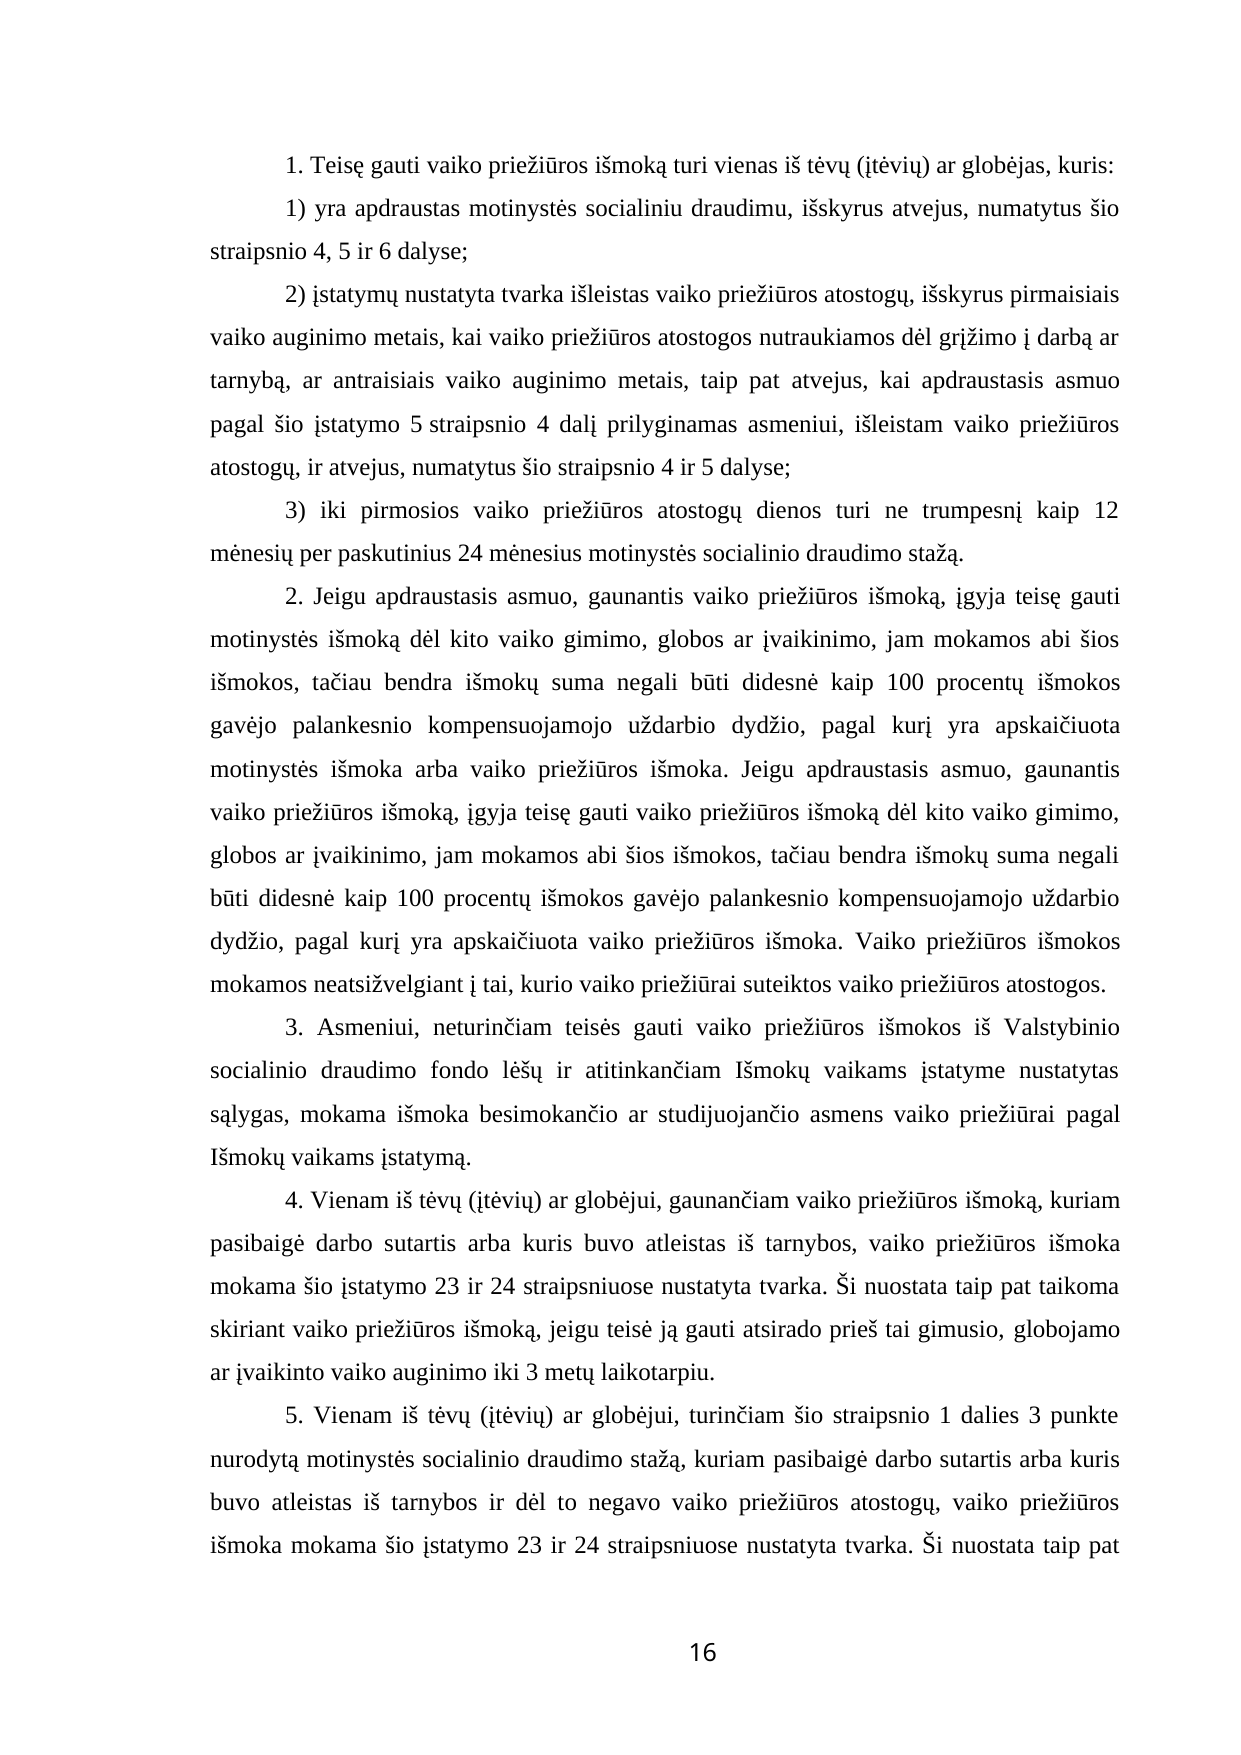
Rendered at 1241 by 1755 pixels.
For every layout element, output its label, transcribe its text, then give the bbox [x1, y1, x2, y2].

text 2) įstatymų nustatyta tvarka išleistas vaiko priežiūros atostogų, išskyrus pirmaisiais vaiko auginimo metais, kai vaiko priežiūros atostogos nutraukiamos dėl grįžimo į darbą ar tarnybą, ar antraisiais vaiko auginimo metais, taip pat atvejus, kai apdraustasis asmuo pagal šio įstatymo 5 straipsnio 4 dalį prilyginamas asmeniui, išleistam vaiko priežiūros atostogų, ir atvejus, numatytus šio straipsnio 4 ir 5 dalyse; [210, 279, 1120, 481]
text 1. Teisę gauti vaiko priežiūros išmoką turi vienas iš tėvų (įtėvių) ar globėjas, kuris: [210, 150, 1120, 179]
text 5. Vienam iš tėvų (įtėvių) ar globėjui, turinčiam šio straipsnio 1 dalies 3 punkte nurodytą motinystės socialinio draudimo stažą, kuriam pasibaigė darbo sutartis arba kuris buvo atleistas iš tarnybos ir dėl to negavo vaiko priežiūros atostogų, vaiko priežiūros išmoka mokama šio įstatymo 23 ir 24 straipsniuose nustatyta tvarka. Ši nuostata taip pat [210, 1401, 1120, 1559]
text 3. Asmeniui, neturinčiam teisės gauti vaiko priežiūros išmokos iš Valstybinio socialinio draudimo fondo lėšų ir atitinkančiam Išmokų vaikams įstatyme nustatytas sąlygas, mokama išmoka besimokančio ar studijuojančio asmens vaiko priežiūrai pagal Išmokų vaikams įstatymą. [210, 1012, 1120, 1171]
text 4. Vienam iš tėvų (įtėvių) ar globėjui, gaunančiam vaiko priežiūros išmoką, kuriam pasibaigė darbo sutartis arba kuris buvo atleistas iš tarnybos, vaiko priežiūros išmoka mokama šio įstatymo 23 ir 24 straipsniuose nustatyta tvarka. Ši nuostata taip pat taikoma skiriant vaiko priežiūros išmoką, jeigu teisė ją gauti atsirado prieš tai gimusio, globojamo ar įvaikinto vaiko auginimo iki 3 metų laikotarpiu. [210, 1185, 1120, 1386]
text 3) iki pirmosios vaiko priežiūros atostogų dienos turi ne trumpesnį kaip 12 mėnesių per paskutinius 24 mėnesius motinystės socialinio draudimo stažą. [210, 495, 1120, 567]
text 1) yra apdraustas motinystės socialiniu draudimu, išskyrus atvejus, numatytus šio straipsnio 4, 5 ir 6 dalyse; [210, 193, 1120, 265]
text 2. Jeigu apdraustasis asmuo, gaunantis vaiko priežiūros išmoką, įgyja teisę gauti motinystės išmoką dėl kito vaiko gimimo, globos ar įvaikinimo, jam mokamos abi šios išmokos, tačiau bendra išmokų suma negali būti didesnė kaip 100 procentų išmokos gavėjo palankesnio kompensuojamojo uždarbio dydžio, pagal kurį yra apskaičiuota motinystės išmoka arba vaiko priežiūros išmoka. Jeigu apdraustasis asmuo, gaunantis vaiko priežiūros išmoką, įgyja teisę gauti vaiko priežiūros išmoką dėl kito vaiko gimimo, globos ar įvaikinimo, jam mokamos abi šios išmokos, tačiau bendra išmokų suma negali būti didesnė kaip 100 procentų išmokos gavėjo palankesnio kompensuojamojo uždarbio dydžio, pagal kurį yra apskaičiuota vaiko priežiūros išmoka. Vaiko priežiūros išmokos mokamos neatsižvelgiant į tai, kurio vaiko priežiūrai suteiktos vaiko priežiūros atostogos. [210, 581, 1120, 998]
